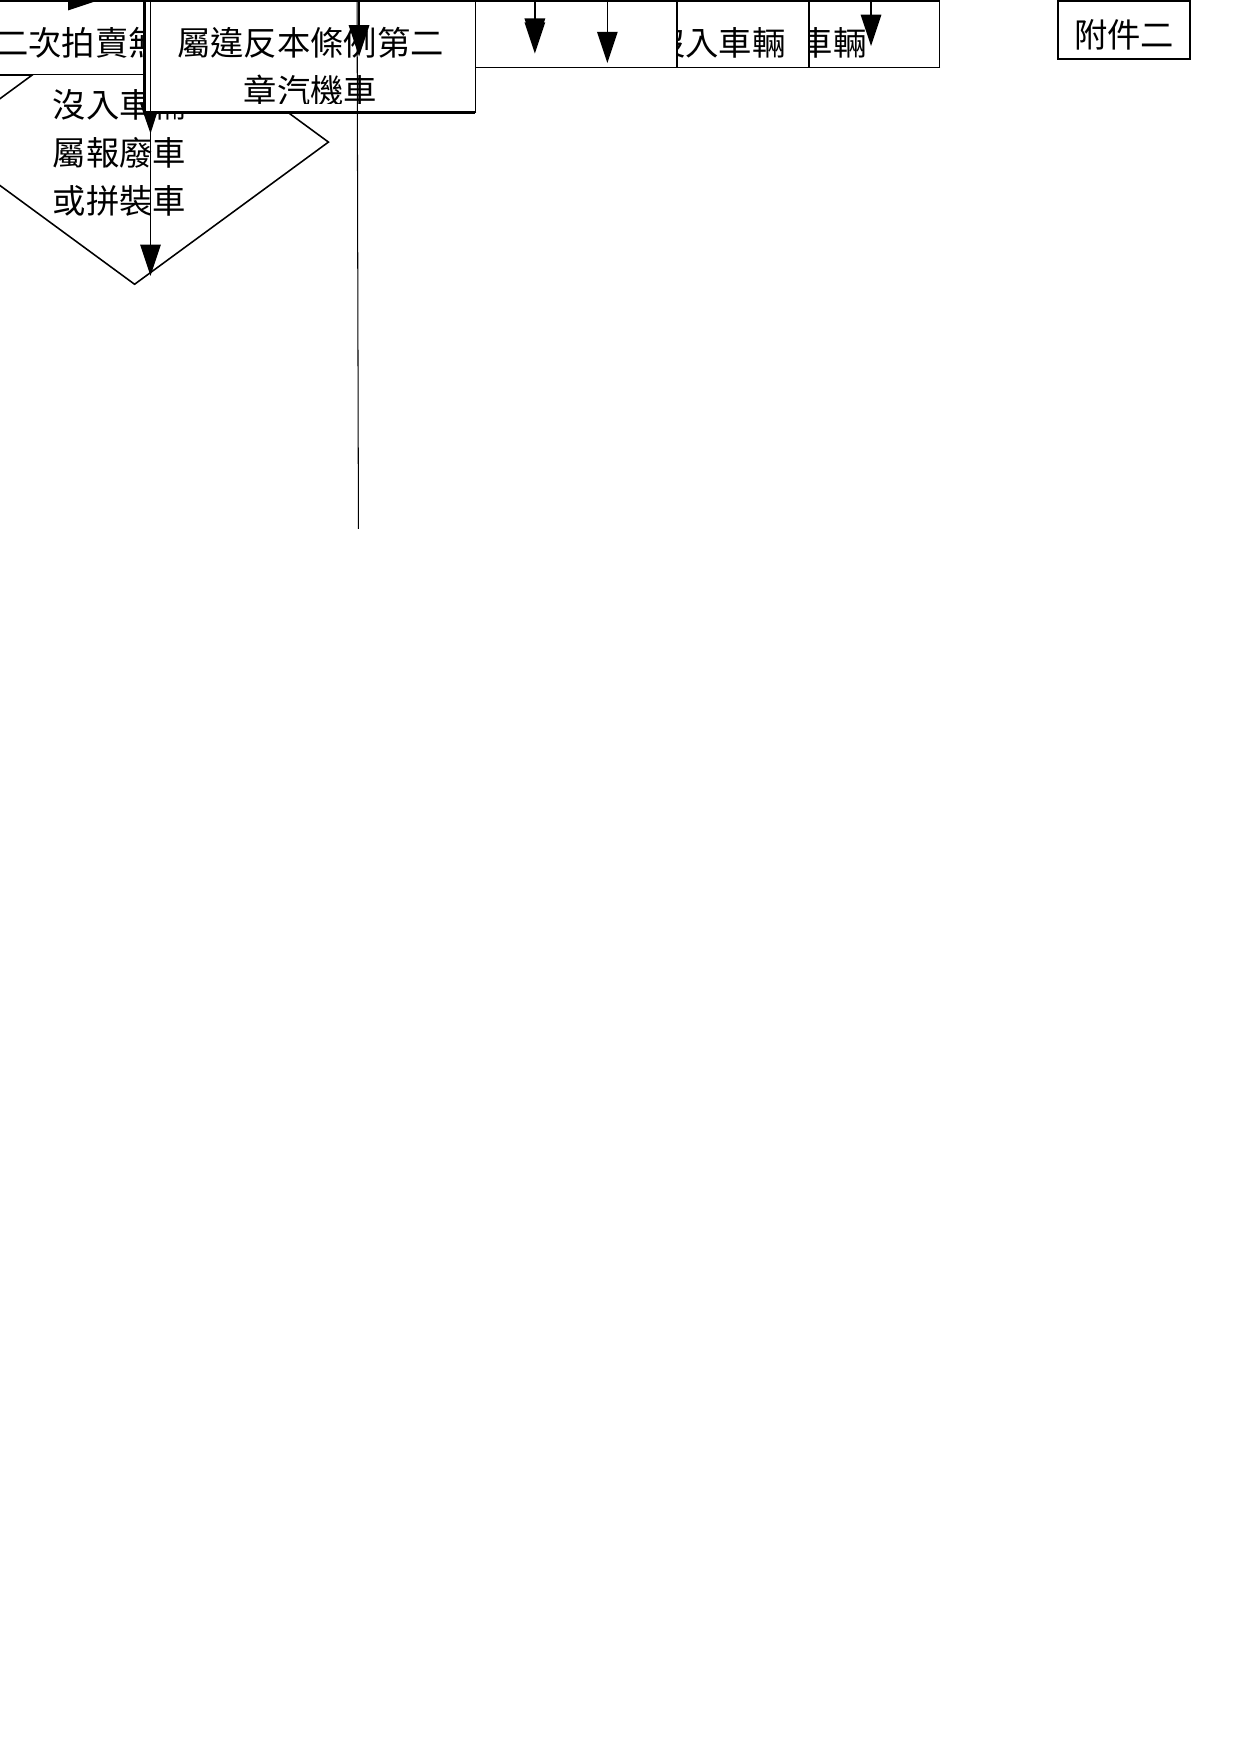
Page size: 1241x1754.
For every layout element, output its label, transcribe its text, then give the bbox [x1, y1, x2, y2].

text 臺北市政府警察局代保管沒入車輛 [678, 17, 793, 59]
text 屬違反本條例第二章汽機車 [317, 81, 330, 104]
text 裁決確定 [608, 17, 661, 59]
text 舉發機關製單舉發沒入車輛 [810, 17, 923, 59]
text 附件二 [1074, 9, 1174, 51]
text 經二次拍賣無人應買 [0, 17, 143, 65]
text 屬違反本條例第二章汽機車 [358, 17, 460, 104]
text 裁決確定 [476, 17, 607, 59]
text 臺北市政府處理沒入車輛作業流程圖 [940, 9, 1089, 63]
text 屬違反本條例第二章汽機車 [161, 17, 356, 104]
